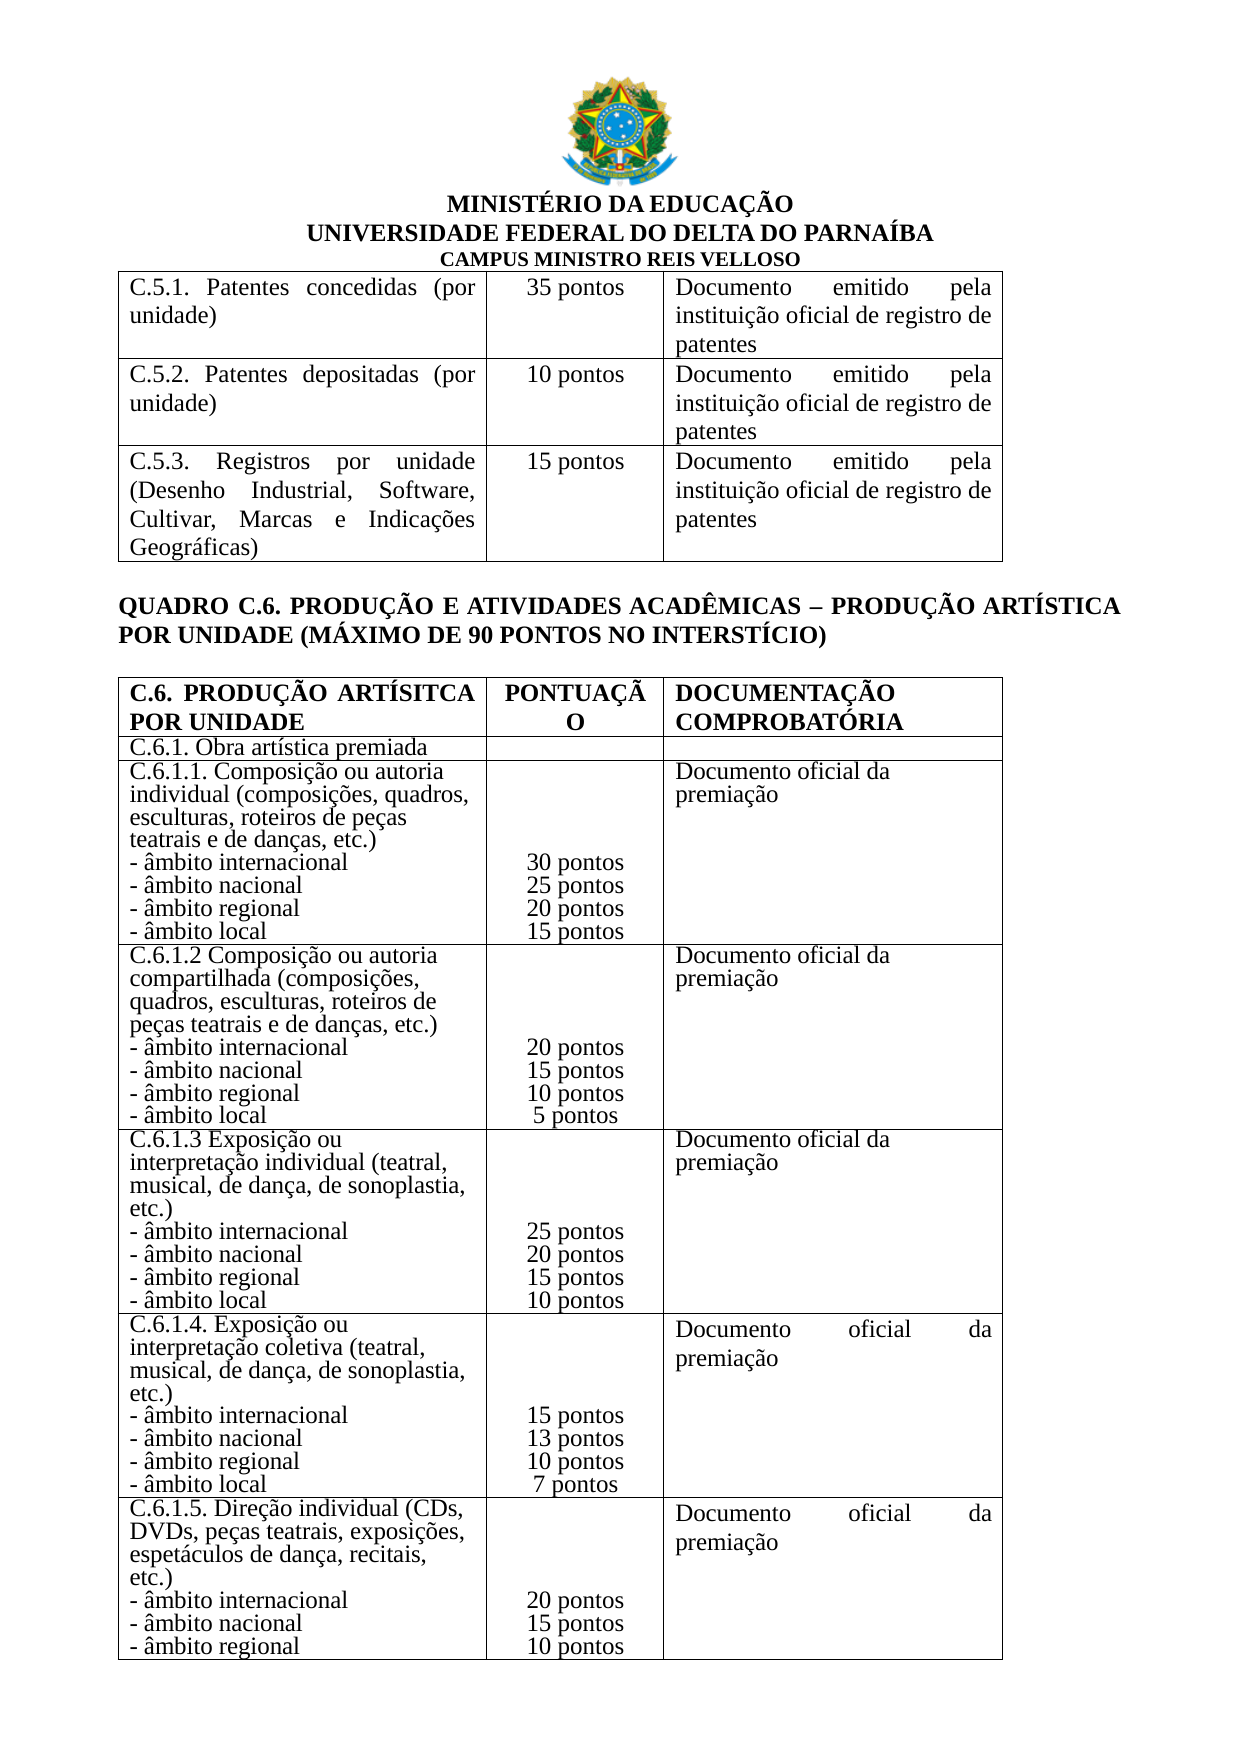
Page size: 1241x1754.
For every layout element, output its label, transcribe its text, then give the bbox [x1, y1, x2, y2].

text QUADRO C.6. PRODUÇÃO E ATIVIDADES ACADÊMICAS – PRODUÇÃO ARTÍSTICA POR UNIDADE (MÁXIMO DE 90 PONTOS NO INTERSTÍCIO) [118, 591, 1122, 648]
table_cell C.6.1.3 Exposição ou interpretação individual (teatral, musical, de dança, de sonoplastia, etc.) - âmbito internacional - âmbito nacional - âmbito regional - âmbito local [119, 1130, 486, 1313]
table_cell Documento emitido pela instituição oficial de registro de patentes [664, 272, 1002, 358]
table_cell 25 pontos 20 pontos 15 pontos 10 pontos [487, 1130, 663, 1313]
table_cell [664, 737, 1002, 760]
table_cell Documento oficial da premiação [664, 1130, 1002, 1313]
table_cell C.6.1.4. Exposição ou interpretação coletiva (teatral, musical, de dança, de sonoplastia, etc.) - âmbito internacional - âmbito nacional - âmbito regional - âmbito local [119, 1314, 486, 1497]
table_cell 20 pontos 15 pontos 10 pontos 5 pontos [487, 945, 663, 1128]
table_header DOCUMENTAÇÃO COMPROBATÓRIA [664, 678, 1002, 736]
table_cell Documento emitido pela instituição oficial de registro de patentes [664, 359, 1002, 445]
table_cell Documento oficial da premiação [664, 1498, 1002, 1659]
table_cell 20 pontos 15 pontos 10 pontos [487, 1498, 663, 1659]
table_header PONTUAÇÃO [487, 678, 663, 736]
table_cell C.5.3. Registros por unidade (Desenho Industrial, Software, Cultivar, Marcas e Indicações Geográficas) [119, 446, 486, 561]
table_cell Documento emitido pela instituição oficial de registro de patentes [664, 446, 1002, 561]
table_cell 35 pontos [487, 272, 663, 358]
table_cell C.5.1. Patentes concedidas (por unidade) [119, 272, 486, 358]
table_cell C.5.2. Patentes depositadas (por unidade) [119, 359, 486, 445]
table_cell Documento oficial da premiação [664, 945, 1002, 1128]
table_cell 10 pontos [487, 359, 663, 445]
table_header C.6. PRODUÇÃO ARTÍSITCA POR UNIDADE [119, 678, 486, 736]
table_cell C.6.1.1. Composição ou autoria individual (composições, quadros, esculturas, roteiros de peças teatrais e de danças, etc.) - âmbito internacional - âmbito nacional - âmbito regional - âmbito local [119, 761, 486, 944]
table_cell C.6.1. Obra artística premiada [119, 737, 486, 760]
table_cell Documento oficial da premiação [664, 761, 1002, 944]
table_cell [487, 737, 663, 760]
table_cell 15 pontos 13 pontos 10 pontos 7 pontos [487, 1314, 663, 1497]
table_cell 30 pontos 25 pontos 20 pontos 15 pontos [487, 761, 663, 944]
table_cell 15 pontos [487, 446, 663, 561]
table_cell C.6.1.2 Composição ou autoria compartilhada (composições, quadros, esculturas, roteiros de peças teatrais e de danças, etc.) - âmbito internacional - âmbito nacional - âmbito regional - âmbito local [119, 945, 486, 1128]
table_cell Documento oficial da premiação [664, 1314, 1002, 1497]
table_cell C.6.1.5. Direção individual (CDs, DVDs, peças teatrais, exposições, espetáculos de dança, recitais, etc.) - âmbito internacional - âmbito nacional - âmbito regional [119, 1498, 486, 1659]
